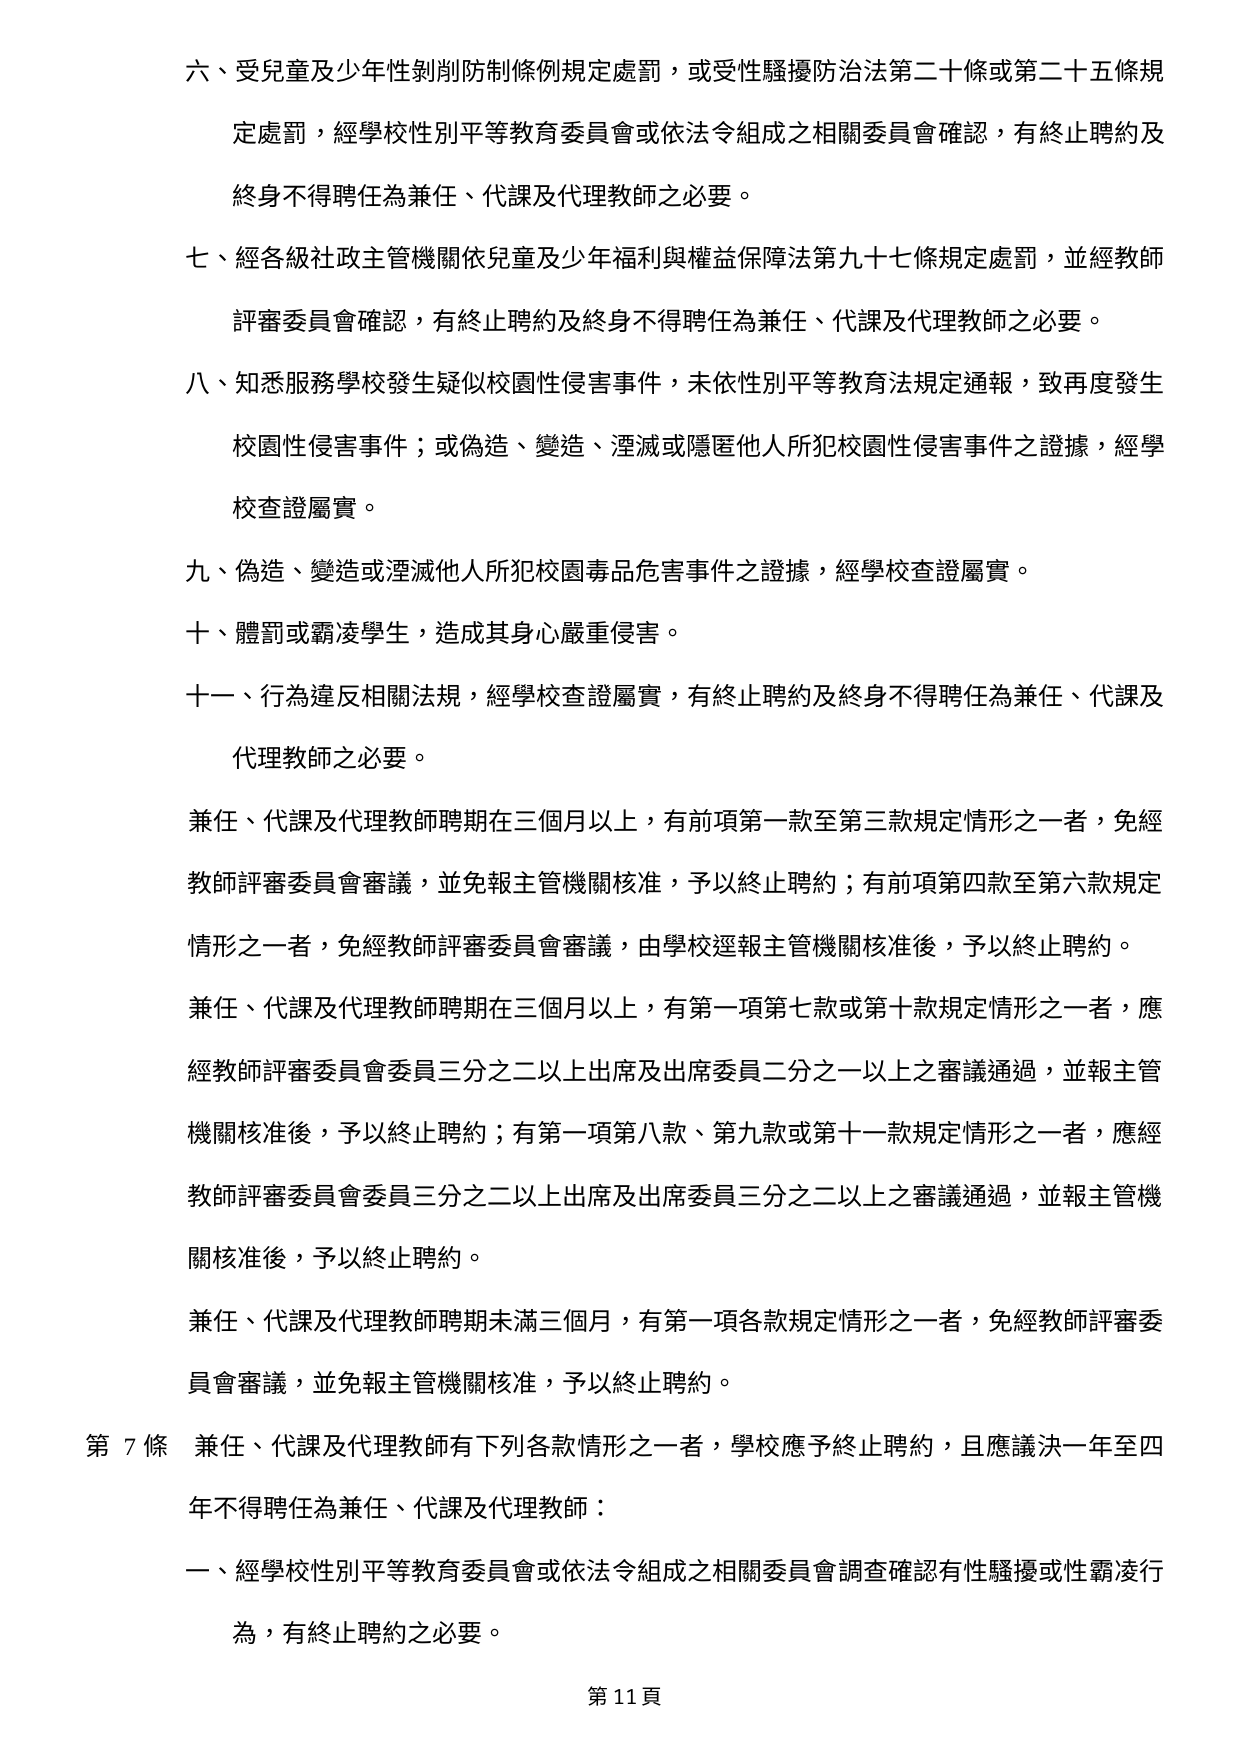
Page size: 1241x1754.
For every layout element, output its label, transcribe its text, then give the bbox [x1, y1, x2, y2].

text 九、偽造、變造或湮滅他人所犯校園毒品危害事件之證據，經學校查證屬實。 [185, 527, 1165, 590]
text 六、受兒童及少年性剝削防制條例規定處罰，或受性騷擾防治法第二十條或第二十五條規定處罰，經學校性別平等教育委員會或依法令組成之相關委員會確認，有終止聘約及終身不得聘任為兼任、代課及代理教師之必要。 [185, 27, 1165, 215]
text 兼任、代課及代理教師聘期在三個月以上，有前項第一款至第三款規定情形之一者，免經教師評審委員會審議，並免報主管機關核准，予以終止聘約；有前項第四款至第六款規定情形之一者，免經教師評審委員會審議，由學校逕報主管機關核准後，予以終止聘約。 [188, 777, 1165, 965]
text 七、經各級社政主管機關依兒童及少年福利與權益保障法第九十七條規定處罰，並經教師評審委員會確認，有終止聘約及終身不得聘任為兼任、代課及代理教師之必要。 [185, 215, 1165, 340]
text 兼任、代課及代理教師聘期未滿三個月，有第一項各款規定情形之一者，免經教師評審委員會審議，並免報主管機關核准，予以終止聘約。 [188, 1277, 1165, 1402]
text 十一、行為違反相關法規，經學校查證屬實，有終止聘約及終身不得聘任為兼任、代課及代理教師之必要。 [185, 652, 1165, 777]
text 一、經學校性別平等教育委員會或依法令組成之相關委員會調查確認有性騷擾或性霸凌行為，有終止聘約之必要。 [185, 1527, 1165, 1652]
text 第 7 條 兼任、代課及代理教師有下列各款情形之一者，學校應予終止聘約，且應議決一年至四年不得聘任為兼任、代課及代理教師： [85, 1402, 1165, 1527]
text 兼任、代課及代理教師聘期在三個月以上，有第一項第七款或第十款規定情形之一者，應經教師評審委員會委員三分之二以上出席及出席委員二分之一以上之審議通過，並報主管機關核准後，予以終止聘約；有第一項第八款、第九款或第十一款規定情形之一者，應經教師評審委員會委員三分之二以上出席及出席委員三分之二以上之審議通過，並報主管機關核准後，予以終止聘約。 [188, 965, 1165, 1277]
text 八、知悉服務學校發生疑似校園性侵害事件，未依性別平等教育法規定通報，致再度發生校園性侵害事件；或偽造、變造、湮滅或隱匿他人所犯校園性侵害事件之證據，經學校查證屬實。 [185, 340, 1165, 527]
text 十、體罰或霸凌學生，造成其身心嚴重侵害。 [185, 590, 1165, 652]
